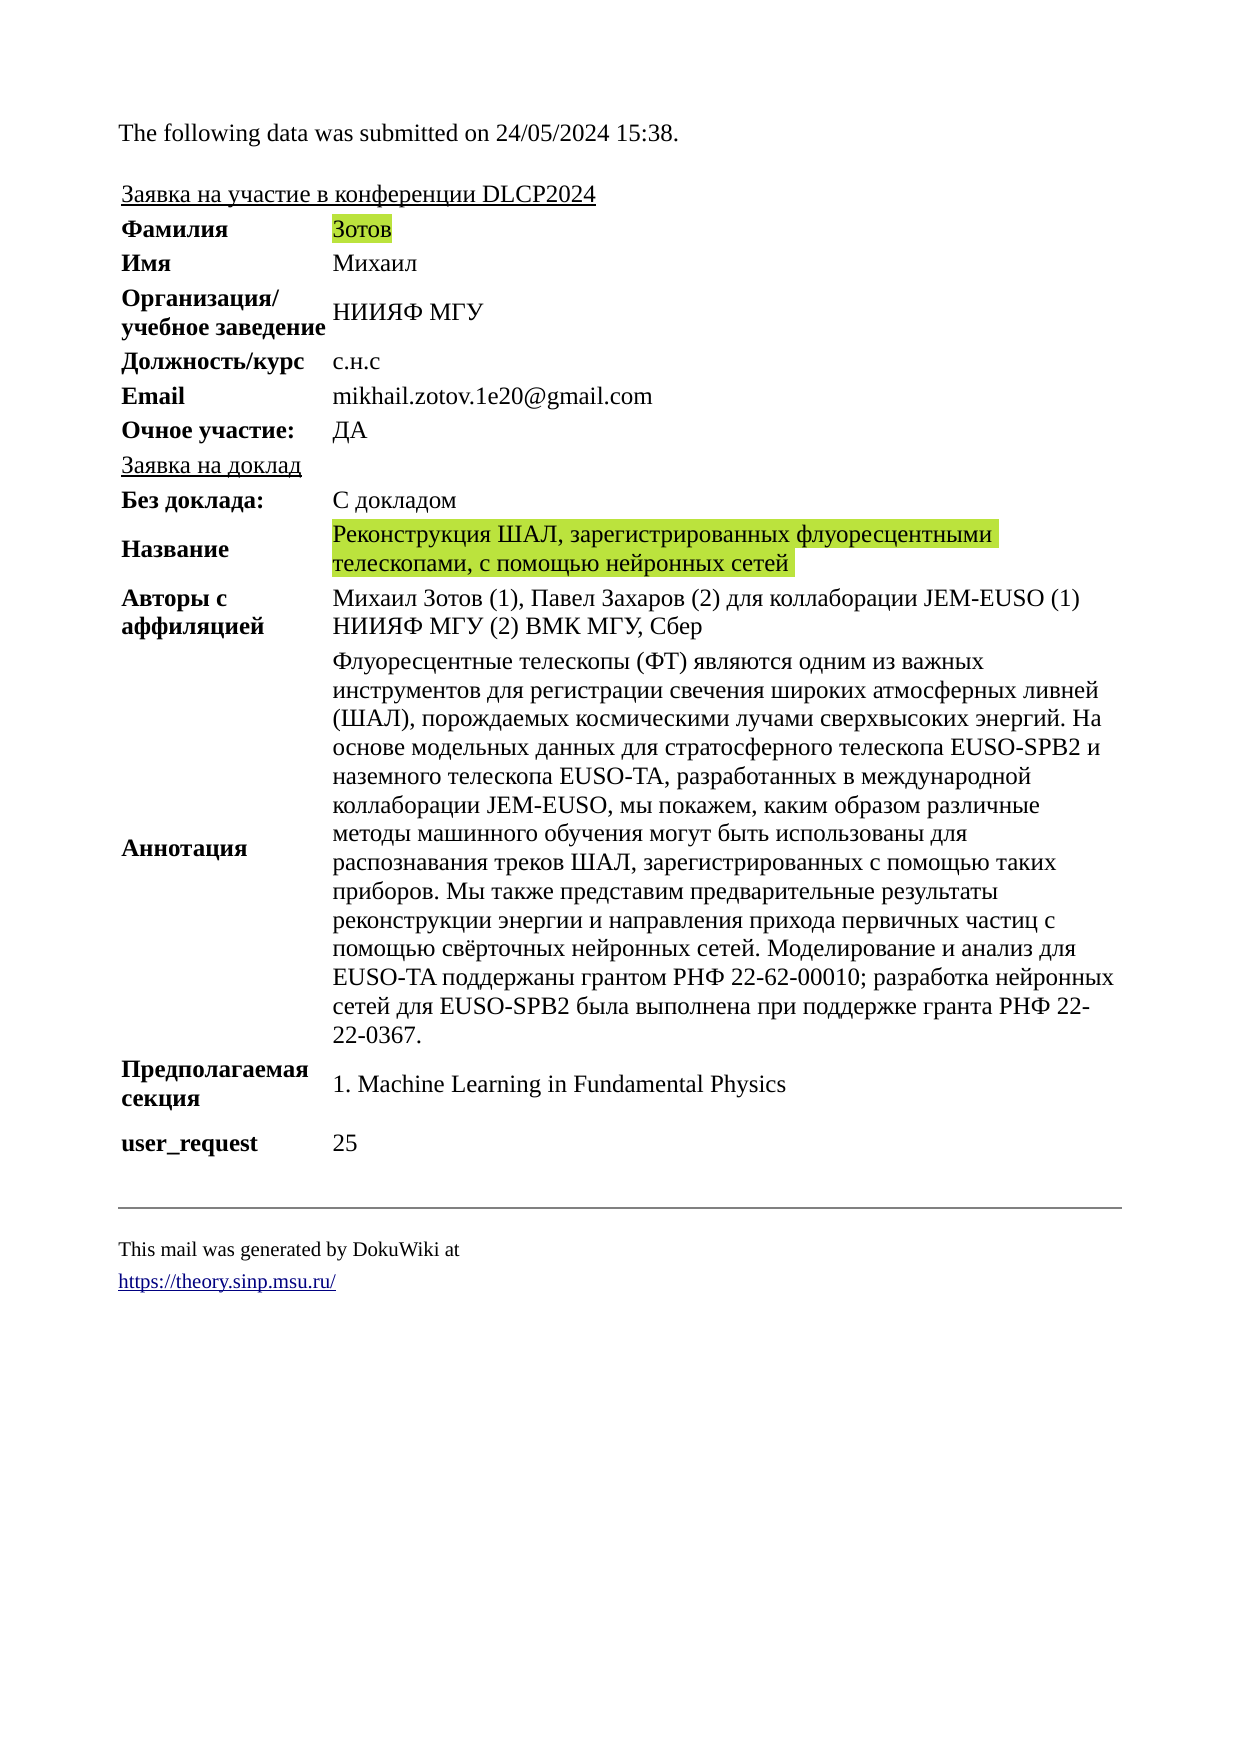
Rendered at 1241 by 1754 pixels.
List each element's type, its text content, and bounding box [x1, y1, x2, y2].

table_cell 1. Machine Learning in Fundamental Physics [329, 1051, 1122, 1115]
table_cell Email [118, 378, 329, 413]
table_cell Михаил Зотов (1), Павел Захаров (2) для коллаборации JEM-EUSO (1) НИИЯФ МГУ (2) ВМК МГУ, Сбер [329, 580, 1122, 643]
table_cell С докладом [329, 482, 1122, 516]
table_cell Без доклада: [118, 482, 329, 516]
table_cell ДА [329, 413, 1122, 447]
table_cell Зотов [329, 211, 1122, 246]
text This mail was generated by DokuWiki at https://theory.sinp.msu.ru/ [118, 1237, 1122, 1294]
table_cell Реконструкция ШАЛ, зарегистрированных флуоресцентными телескопами, с помощью нейронных сетей [329, 516, 1122, 580]
table_header Заявка на участие в конференции DLCP2024 [118, 176, 1122, 211]
table_cell Флуоресцентные телескопы (ФТ) являются одним из важных инструментов для регистрации свечения широких атмосферных ливней (ШАЛ), порождаемых космическими лучами сверхвысоких энергий. На основе модельных данных для стратосферного телескопа EUSO-SPB2 и наземного телескопа EUSO-TA, разработанных в международной коллаборации JEM-EUSO, мы покажем, каким образом различные методы машинного обучения могут быть использованы для распознавания треков ШАЛ, зарегистрированных с помощью таких приборов. Мы также представим предварительные результаты реконструкции энергии и направления прихода первичных частиц с помощью свёрточных нейронных сетей. Моделирование и анализ для EUSO-TA поддержаны грантом РНФ 22-62-00010; разработка нейронных сетей для EUSO-SPB2 была выполнена при поддержке гранта РНФ 22-22-0367. [329, 643, 1122, 1051]
table_cell Аннотация [118, 643, 329, 1051]
table_cell Название [118, 516, 329, 580]
table_cell Фамилия [118, 211, 329, 246]
table_cell НИИЯФ МГУ [329, 280, 1122, 343]
table_cell 25 [329, 1125, 1122, 1160]
table_cell с.н.с [329, 344, 1122, 378]
table_cell Авторы с аффиляцией [118, 580, 329, 643]
table_cell [118, 1115, 1122, 1125]
table_cell mikhail.zotov.1e20@gmail.com [329, 378, 1122, 413]
table_cell Предполагаемая секция [118, 1051, 329, 1115]
table_cell Очное участие: [118, 413, 329, 447]
table_cell user_request [118, 1125, 329, 1160]
table_cell Организация/учебное заведение [118, 280, 329, 343]
text The following data was submitted on 24/05/2024 15:38. [118, 118, 1122, 147]
table_cell Должность/курс [118, 344, 329, 378]
table_cell Михаил [329, 246, 1122, 280]
table_cell Имя [118, 246, 329, 280]
table_cell Заявка на доклад [118, 447, 1122, 482]
